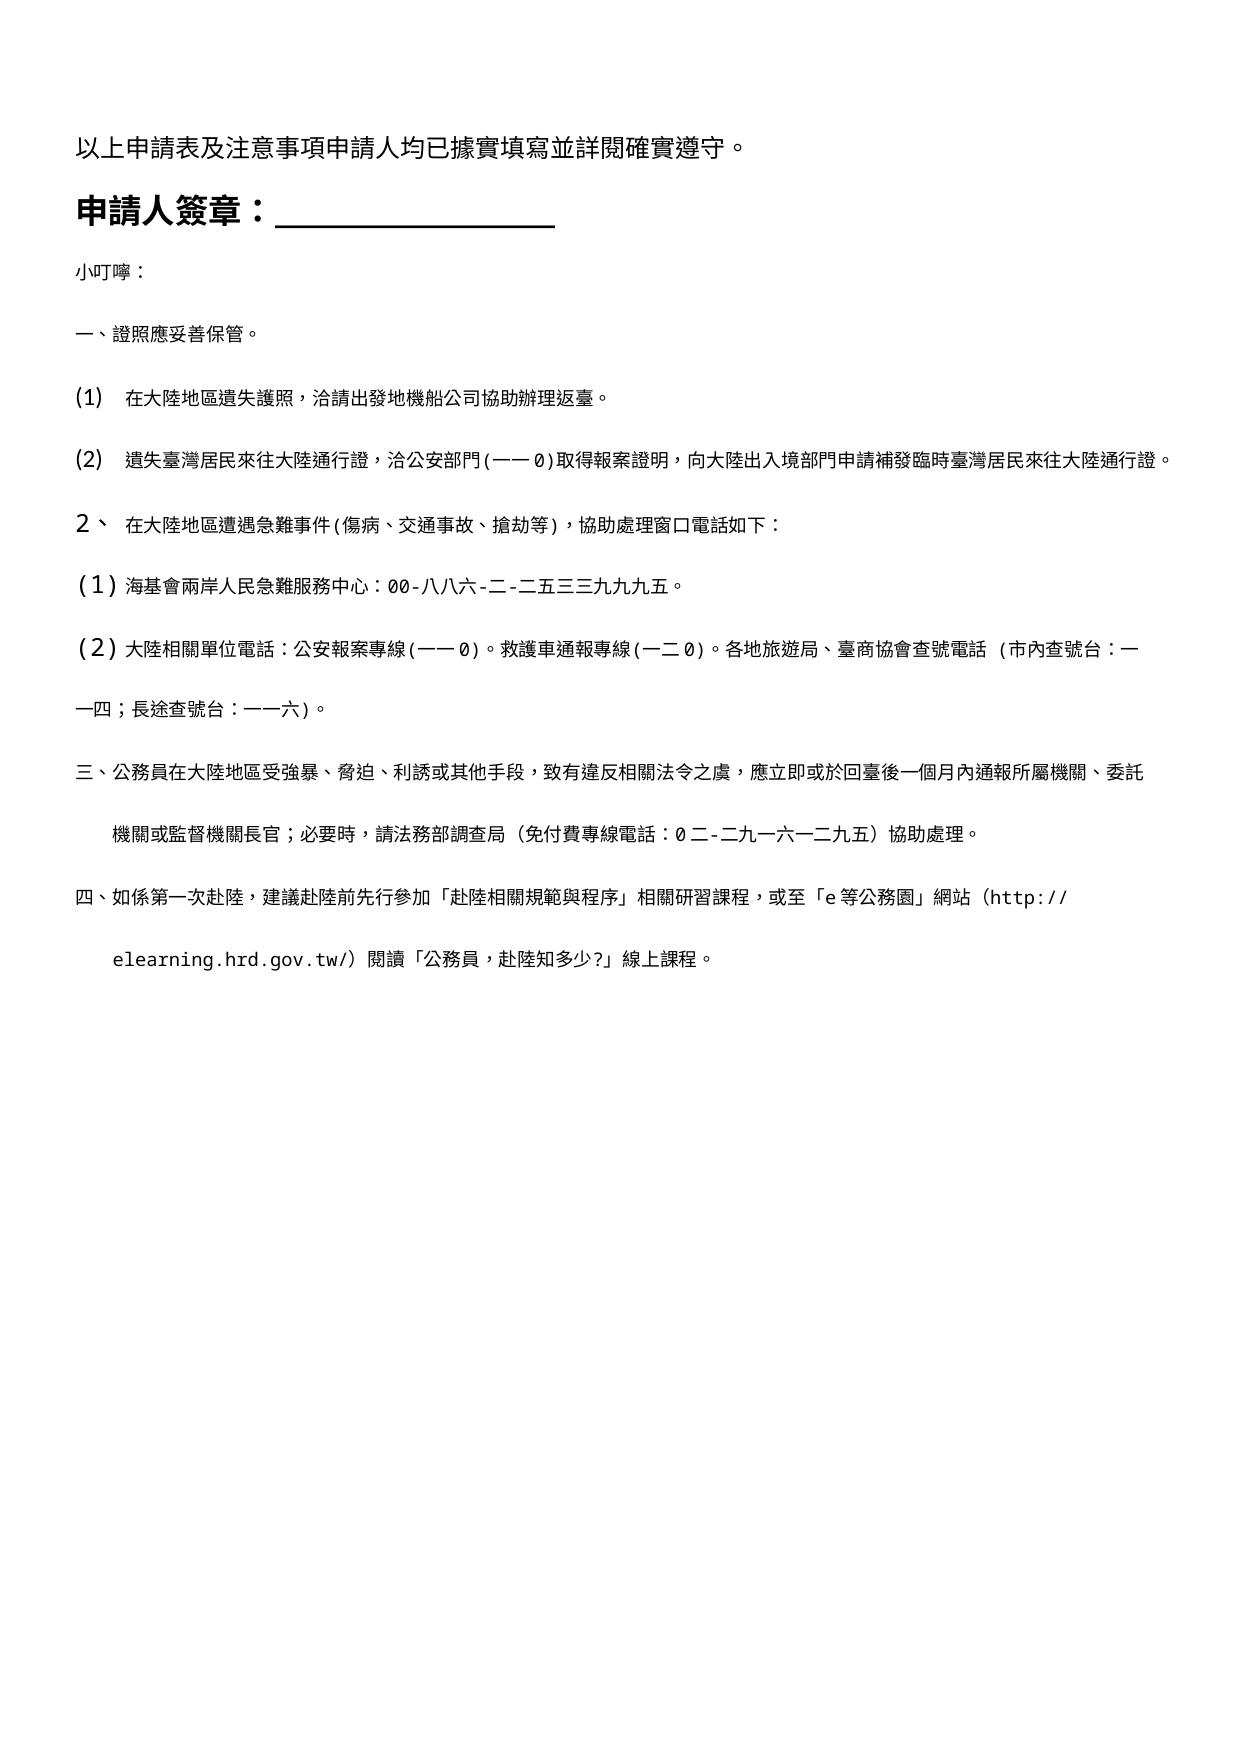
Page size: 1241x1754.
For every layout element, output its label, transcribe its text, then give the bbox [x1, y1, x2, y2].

text 一、證照應妥善保管。 [75, 292, 1157, 354]
list 在大陸地區遺失護照，洽請出發地機船公司協助辦理返臺。 [75, 354, 1157, 417]
list 海基會兩岸人民急難服務中心：00-八八六-二-二五三三九九九五。 [75, 542, 1157, 604]
list 遺失臺灣居民來往大陸通行證，洽公安部門(一一0)取得報案證明，向大陸出入境部門申請補發臨時臺灣居民來往大陸通行證。 [75, 417, 1157, 479]
text 申請人簽章：______________ [75, 167, 1157, 229]
text 三、公務員在大陸地區受強暴、脅迫、利誘或其他手段，致有違反相關法令之虞，應立即或於回臺後一個月內通報所屬機關、委託機關或監督機關長官；必要時，請法務部調查局（免付費專線電話：0二-二九一六一二九五）協助處理。 [75, 729, 1145, 854]
text 以上申請表及注意事項申請人均已據實填寫並詳閱確實遵守。 [75, 104, 1157, 167]
list 大陸相關單位電話：公安報案專線(一一0)。救護車通報專線(一二0)。各地旅遊局、臺商協會查號電話 (市內查號台：一一四；長途查號台：一一六)。 [75, 604, 1157, 729]
text 小叮嚀： [75, 229, 1145, 292]
text 四、如係第一次赴陸，建議赴陸前先行參加「赴陸相關規範與程序」相關研習課程，或至「e等公務園」網站（http://elearning.hrd.gov.tw/）閱讀「公務員，赴陸知多少?」線上課程。 [75, 854, 1145, 979]
list 在大陸地區遭遇急難事件(傷病、交通事故、搶劫等)，協助處理窗口電話如下： [75, 479, 1157, 542]
